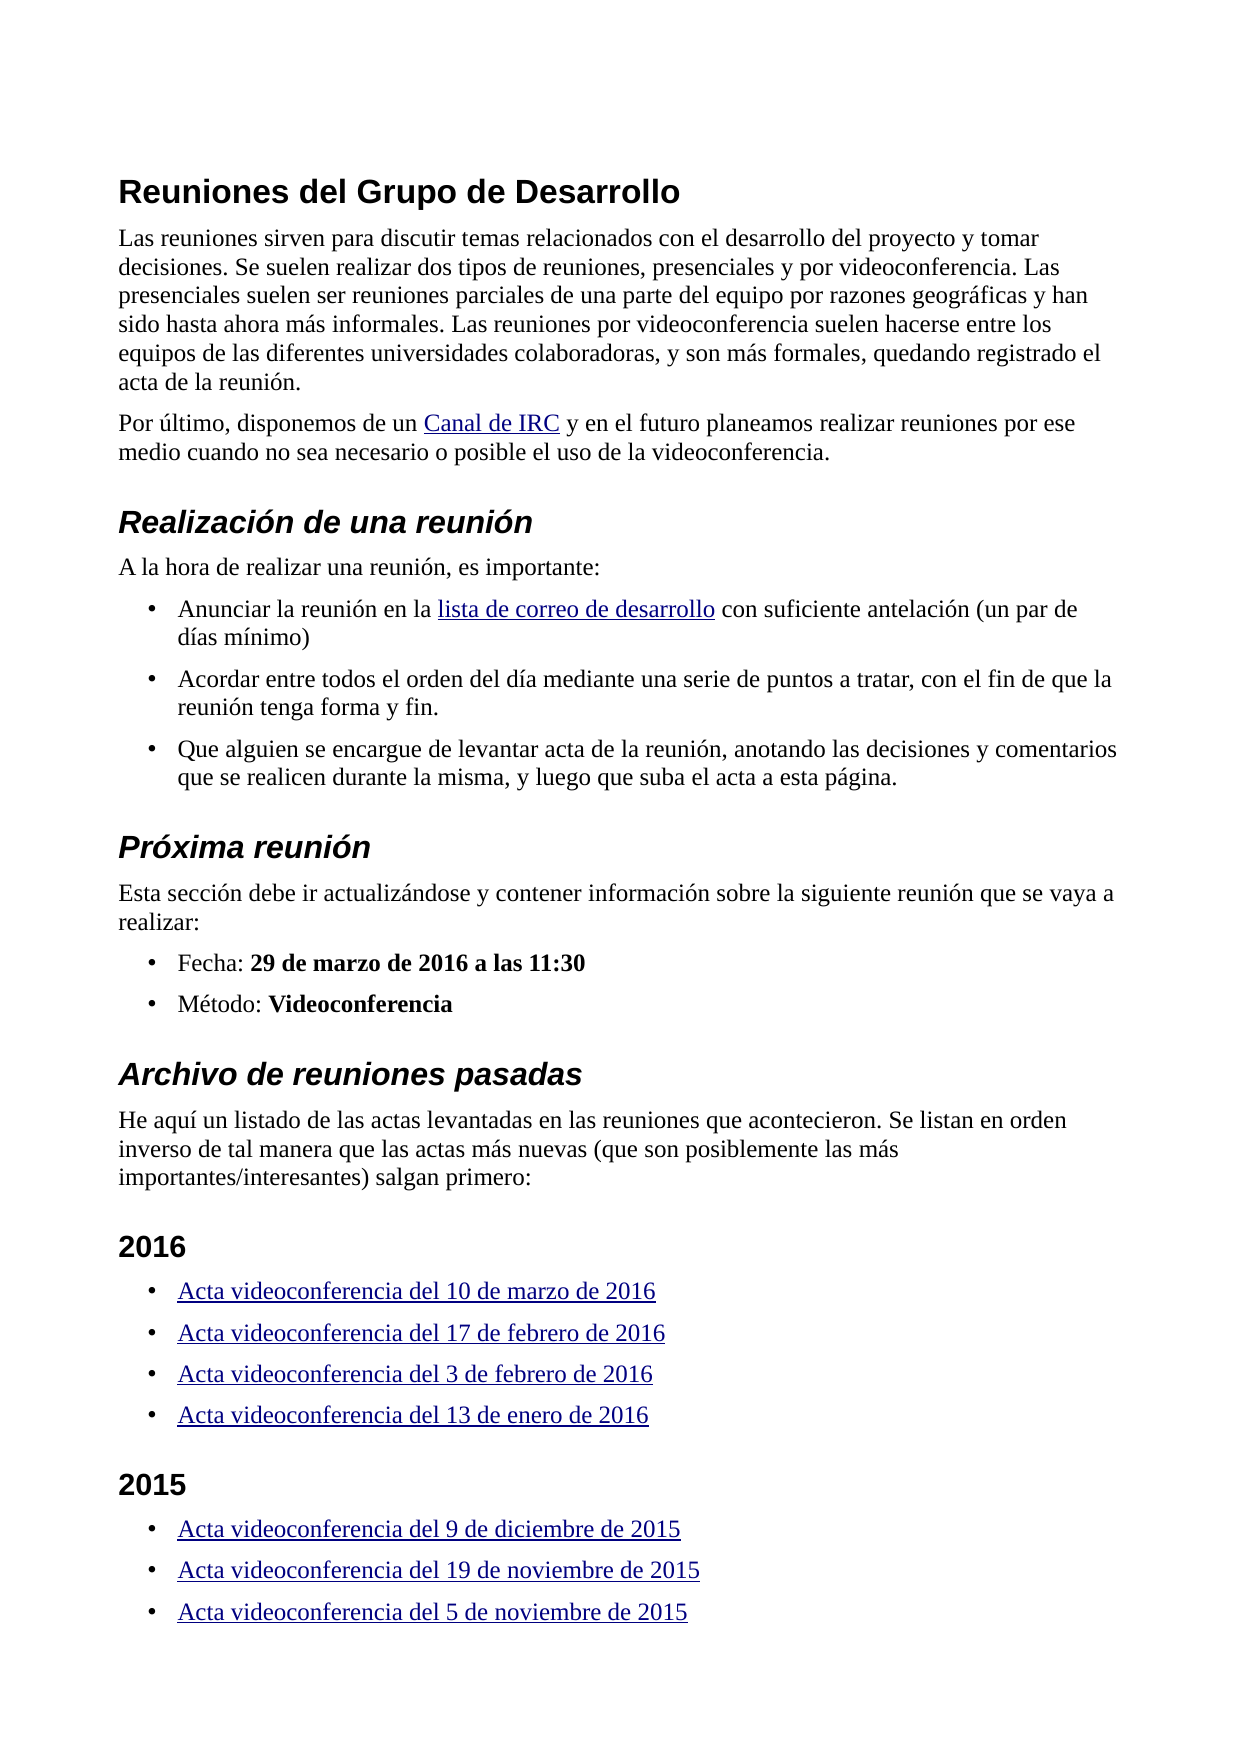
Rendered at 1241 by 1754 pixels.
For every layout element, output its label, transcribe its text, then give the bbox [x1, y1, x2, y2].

text Las reuniones sirven para discutir temas relacionados con el desarrollo del proyecto y tomar decisiones. Se suelen realizar dos tipos de reuniones, presenciales y por videoconferencia. Las presenciales suelen ser reuniones parciales de una parte del equipo por razones geográficas y han sido hasta ahora más informales. Las reuniones por videoconferencia suelen hacerse entre los equipos de las diferentes universidades colaboradoras, y son más formales, quedando registrado el acta de la reunión. [118, 223, 1122, 396]
subtitle Reuniones del Grupo de Desarrollo [118, 172, 1122, 211]
text He aquí un listado de las actas levantadas en las reuniones que acontecieron. Se listan en orden inverso de tal manera que las actas más nuevas (que son posiblemente las más importantes/interesantes) salgan primero: [118, 1105, 1122, 1191]
list Acta videoconferencia del 9 de diciembre de 2015 [148, 1514, 1122, 1543]
list Anunciar la reunión en la lista de correo de desarrollo con suficiente antelación (un par de días mínimo) [148, 594, 1122, 651]
list Acta videoconferencia del 13 de enero de 2016 [148, 1400, 1122, 1429]
list Acordar entre todos el orden del día mediante una serie de puntos a tratar, con el fin de que la reunión tenga forma y fin. [148, 664, 1122, 721]
subtitle 2015 [118, 1466, 1122, 1502]
subtitle 2016 [118, 1229, 1122, 1264]
text A la hora de realizar una reunión, es importante: [118, 552, 1122, 581]
subtitle Archivo de reuniones pasadas [118, 1056, 1122, 1092]
list Que alguien se encargue de levantar acta de la reunión, anotando las decisiones y comentarios que se realicen durante la misma, y luego que suba el acta a esta página. [148, 734, 1122, 791]
subtitle Realización de una reunión [118, 503, 1122, 540]
list Acta videoconferencia del 3 de febrero de 2016 [148, 1359, 1122, 1388]
list Acta videoconferencia del 19 de noviembre de 2015 [148, 1556, 1122, 1584]
subtitle Próxima reunión [118, 829, 1122, 866]
list Acta videoconferencia del 17 de febrero de 2016 [148, 1318, 1122, 1346]
list Método: Videoconferencia [148, 989, 1122, 1018]
list Acta videoconferencia del 5 de noviembre de 2015 [148, 1597, 1122, 1626]
list Acta videoconferencia del 10 de marzo de 2016 [148, 1276, 1122, 1305]
text Por último, disponemos de un Canal de IRC y en el futuro planeamos realizar reuniones por ese medio cuando no sea necesario o posible el uso de la videoconferencia. [118, 408, 1122, 466]
text Esta sección debe ir actualizándose y contener información sobre la siguiente reunión que se vaya a realizar: [118, 878, 1122, 936]
list Fecha: 29 de marzo de 2016 a las 11:30 [148, 948, 1122, 977]
